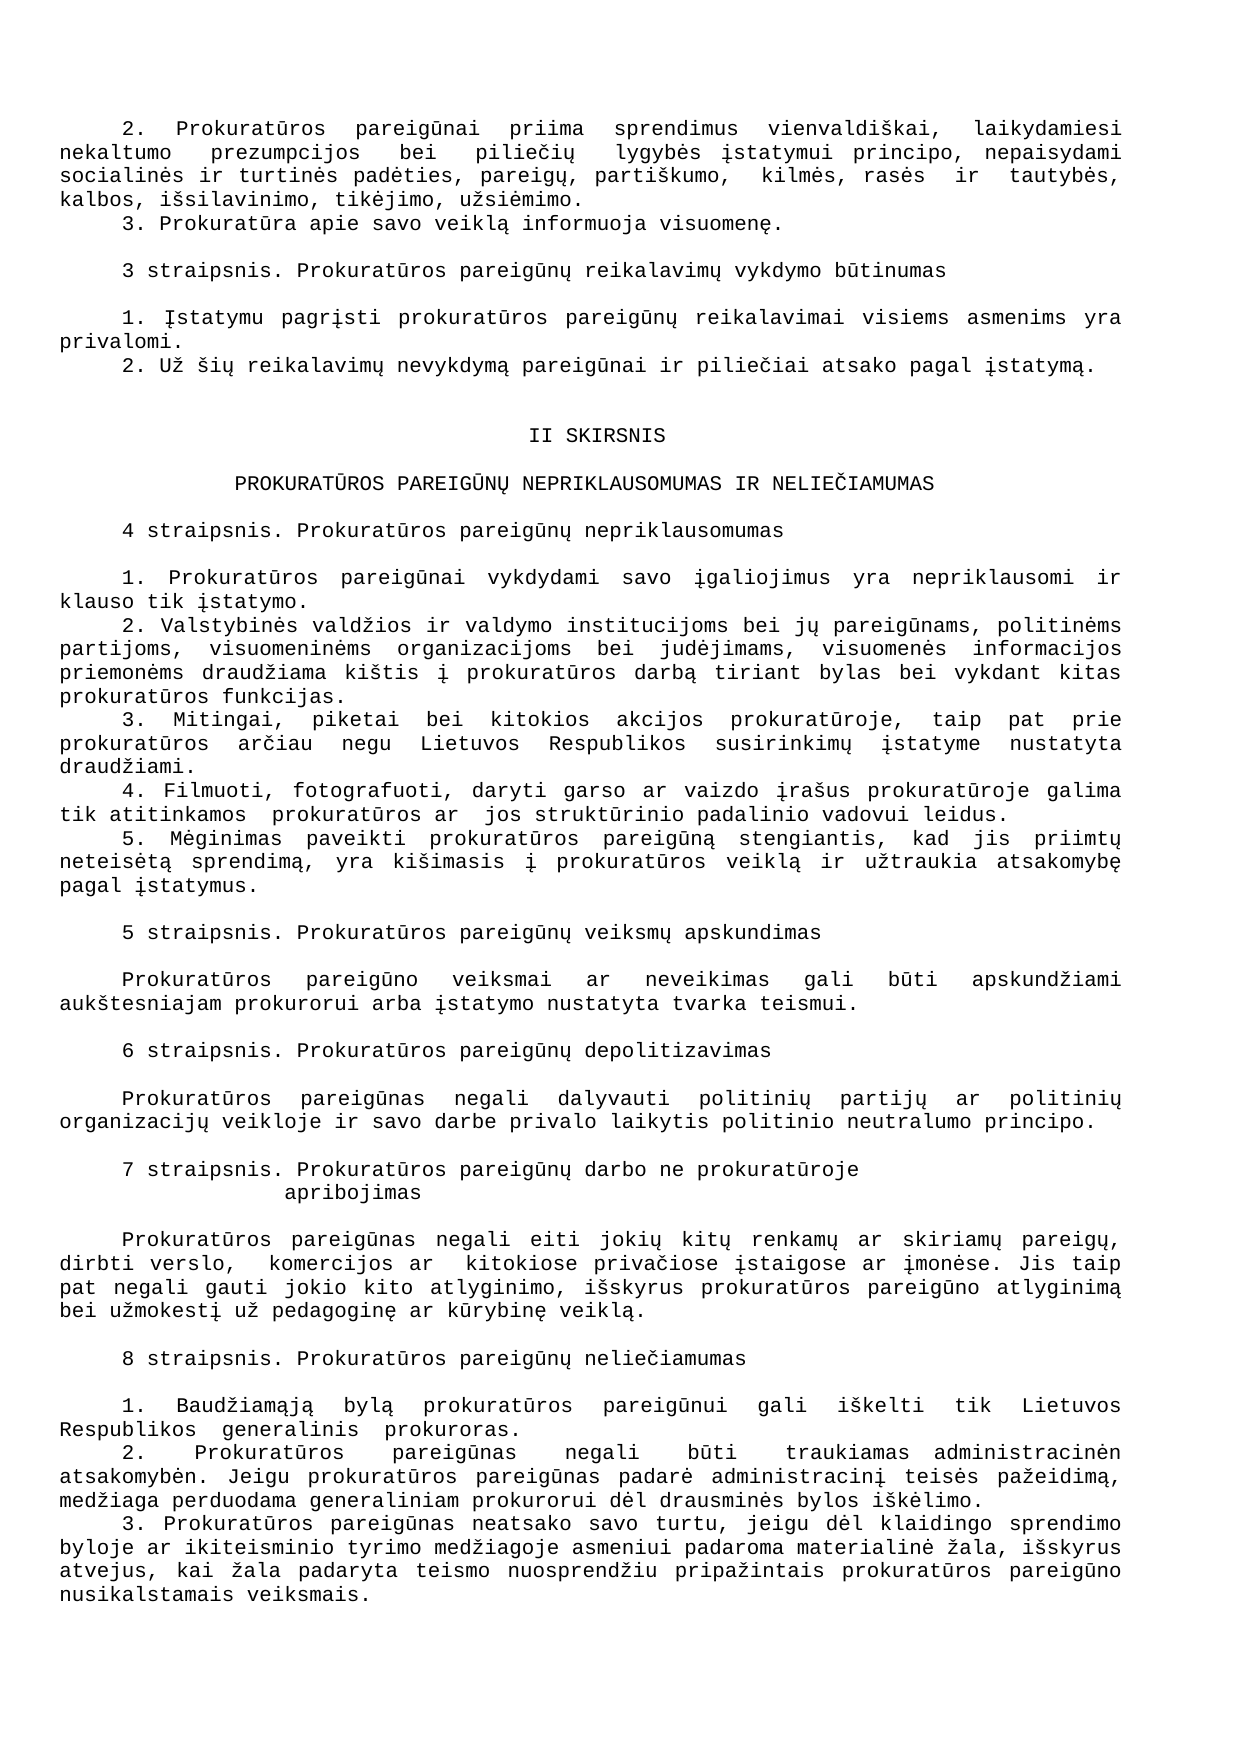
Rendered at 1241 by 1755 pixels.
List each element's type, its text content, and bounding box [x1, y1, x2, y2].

text PROKURATŪROS PAREIGŪNŲ NEPRIKLAUSOMUMAS IR NELIEČIAMUMAS [59, 473, 1122, 496]
text 2. Prokuratūros pareigūnai priima sprendimus vienvaldiškai, laikydamiesi nekaltumo prezumpcijos bei piliečių lygybės įstatymui principo, nepaisydami socialinės ir turtinės padėties, pareigų, partiškumo, kilmės, rasės ir tautybės, kalbos, išsilavinimo, tikėjimo, užsiėmimo. [59, 118, 1122, 213]
text apribojimas [59, 1182, 1122, 1206]
text 5 straipsnis. Prokuratūros pareigūnų veiksmų apskundimas [59, 922, 1122, 946]
text 4. Filmuoti, fotografuoti, daryti garso ar vaizdo įrašus prokuratūroje galima tik atitinkamos prokuratūros ar jos struktūrinio padalinio vadovui leidus. [59, 780, 1122, 827]
text 1. Prokuratūros pareigūnai vykdydami savo įgaliojimus yra nepriklausomi ir klauso tik įstatymo. [59, 567, 1122, 615]
text 5. Mėginimas paveikti prokuratūros pareigūną stengiantis, kad jis priimtų neteisėtą sprendimą, yra kišimasis į prokuratūros veiklą ir užtraukia atsakomybę pagal įstatymus. [59, 827, 1122, 898]
text 2. Valstybinės valdžios ir valdymo institucijoms bei jų pareigūnams, politinėms partijoms, visuomeninėms organizacijoms bei judėjimams, visuomenės informacijos priemonėms draudžiama kištis į prokuratūros darbą tiriant bylas bei vykdant kitas prokuratūros funkcijas. [59, 615, 1122, 709]
text 4 straipsnis. Prokuratūros pareigūnų nepriklausomumas [59, 520, 1122, 544]
text 3 straipsnis. Prokuratūros pareigūnų reikalavimų vykdymo būtinumas [59, 260, 1122, 284]
text Prokuratūros pareigūno veiksmai ar neveikimas gali būti apskundžiami aukštesniajam prokurorui arba įstatymo nustatyta tvarka teismui. [59, 969, 1122, 1017]
text 3. Prokuratūros pareigūnas neatsako savo turtu, jeigu dėl klaidingo sprendimo byloje ar ikiteisminio tyrimo medžiagoje asmeniui padaroma materialinė žala, išskyrus atvejus, kai žala padaryta teismo nuosprendžiu pripažintais prokuratūros pareigūno nusikalstamais veiksmais. [59, 1513, 1122, 1608]
text 1. Baudžiamąją bylą prokuratūros pareigūnui gali iškelti tik Lietuvos Respublikos generalinis prokuroras. [59, 1395, 1122, 1442]
text Prokuratūros pareigūnas negali eiti jokių kitų renkamų ar skiriamų pareigų, dirbti verslo, komercijos ar kitokiose privačiose įstaigose ar įmonėse. Jis taip pat negali gauti jokio kito atlyginimo, išskyrus prokuratūros pareigūno atlyginimą bei užmokestį už pedagoginę ar kūrybinę veiklą. [59, 1229, 1122, 1324]
text 7 straipsnis. Prokuratūros pareigūnų darbo ne prokuratūroje [59, 1158, 1122, 1182]
text Prokuratūros pareigūnas negali dalyvauti politinių partijų ar politinių organizacijų veikloje ir savo darbe privalo laikytis politinio neutralumo principo. [59, 1088, 1122, 1135]
text 2. Prokuratūros pareigūnas negali būti traukiamas administracinėn atsakomybėn. Jeigu prokuratūros pareigūnas padarė administracinį teisės pažeidimą, medžiaga perduodama generaliniam prokurorui dėl drausminės bylos iškėlimo. [59, 1442, 1122, 1513]
text 6 straipsnis. Prokuratūros pareigūnų depolitizavimas [59, 1040, 1122, 1064]
text II SKIRSNIS [59, 426, 1122, 449]
text 8 straipsnis. Prokuratūros pareigūnų neliečiamumas [59, 1348, 1122, 1371]
text 1. Įstatymu pagrįsti prokuratūros pareigūnų reikalavimai visiems asmenims yra privalomi. [59, 307, 1122, 354]
text 2. Už šių reikalavimų nevykdymą pareigūnai ir piliečiai atsako pagal įstatymą. [59, 354, 1122, 378]
text 3. Mitingai, piketai bei kitokios akcijos prokuratūroje, taip pat prie prokuratūros arčiau negu Lietuvos Respublikos susirinkimų įstatyme nustatyta draudžiami. [59, 709, 1122, 780]
text 3. Prokuratūra apie savo veiklą informuoja visuomenę. [59, 213, 1122, 236]
